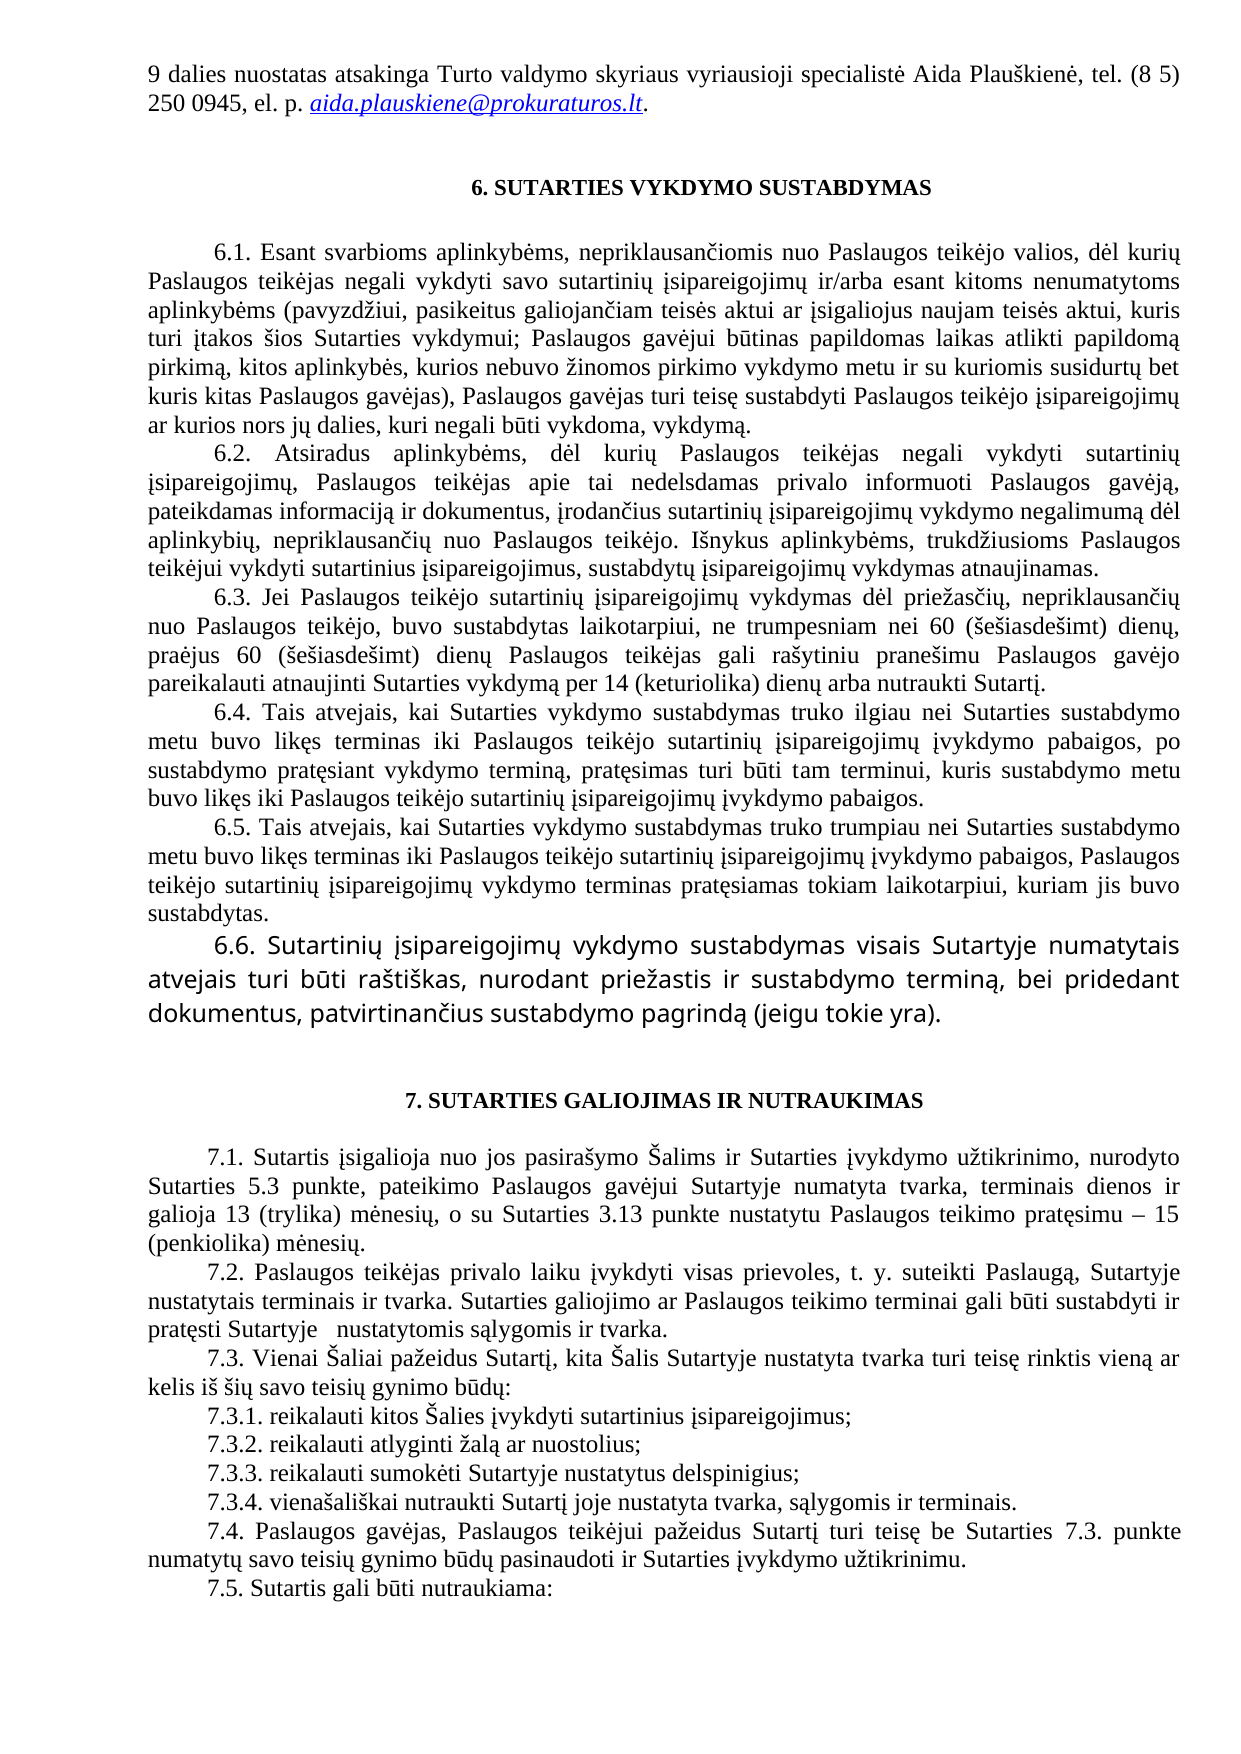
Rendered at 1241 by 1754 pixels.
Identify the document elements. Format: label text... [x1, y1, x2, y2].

text 6.2. Atsiradus aplinkybėms, dėl kurių Paslaugos teikėjas negali vykdyti sutartinių įsipareigojimų, Paslaugos teikėjas apie tai nedelsdamas privalo informuoti Paslaugos gavėją, pateikdamas informaciją ir dokumentus, įrodančius sutartinių įsipareigojimų vykdymo negalimumą dėl aplinkybių, nepriklausančių nuo Paslaugos teikėjo. Išnykus aplinkybėms, trukdžiusioms Paslaugos teikėjui vykdyti sutartinius įsipareigojimus, sustabdytų įsipareigojimų vykdymas atnaujinamas. [148, 438, 1181, 582]
text 6. Sutarties vykdymo sustabdymas [148, 174, 1181, 200]
text 7.3.2. reikalauti atlyginti žalą ar nuostolius; [148, 1429, 1181, 1458]
text 6.4. Tais atvejais, kai Sutarties vykdymo sustabdymas truko ilgiau nei Sutarties sustabdymo metu buvo likęs terminas iki Paslaugos teikėjo sutartinių įsipareigojimų įvykdymo pabaigos, po sustabdymo pratęsiant vykdymo terminą, pratęsimas turi būti tam terminui, kuris sustabdymo metu buvo likęs iki Paslaugos teikėjo sutartinių įsipareigojimų įvykdymo pabaigos. [148, 697, 1181, 812]
text 7.3.4. vienašališkai nutraukti Sutartį joje nustatyta tvarka, sąlygomis ir terminais. [148, 1487, 1181, 1516]
text 7.2. Paslaugos teikėjas privalo laiku įvykdyti visas prievoles, t. y. suteikti Paslaugą, Sutartyje nustatytais terminais ir tvarka. Sutarties galiojimo ar Paslaugos teikimo terminai gali būti sustabdyti ir pratęsti Sutartyje nustatytomis sąlygomis ir tvarka. [148, 1257, 1181, 1343]
text 7.3. Vienai Šaliai pažeidus Sutartį, kita Šalis Sutartyje nustatyta tvarka turi teisę rinktis vieną ar kelis iš šių savo teisių gynimo būdų: [148, 1343, 1181, 1401]
text 6.1. Esant svarbioms aplinkybėms, nepriklausančiomis nuo Paslaugos teikėjo valios, dėl kurių Paslaugos teikėjas negali vykdyti savo sutartinių įsipareigojimų ir/arba esant kitoms nenumatytoms aplinkybėms (pavyzdžiui, pasikeitus galiojančiam teisės aktui ar įsigaliojus naujam teisės aktui, kuris turi įtakos šios Sutarties vykdymui; Paslaugos gavėjui būtinas papildomas laikas atlikti papildomą pirkimą, kitos aplinkybės, kurios nebuvo žinomos pirkimo vykdymo metu ir su kuriomis susidurtų bet kuris kitas Paslaugos gavėjas), Paslaugos gavėjas turi teisę sustabdyti Paslaugos teikėjo įsipareigojimų ar kurios nors jų dalies, kuri negali būti vykdoma, vykdymą. [148, 237, 1181, 438]
text 7.3.1. reikalauti kitos Šalies įvykdyti sutartinius įsipareigojimus; [148, 1401, 1181, 1429]
text 6.3. Jei Paslaugos teikėjo sutartinių įsipareigojimų vykdymas dėl priežasčių, nepriklausančių nuo Paslaugos teikėjo, buvo sustabdytas laikotarpiui, ne trumpesniam nei 60 (šešiasdešimt) dienų, praėjus 60 (šešiasdešimt) dienų Paslaugos teikėjas gali rašytiniu pranešimu Paslaugos gavėjo pareikalauti atnaujinti Sutarties vykdymą per 14 (keturiolika) dienų arba nutraukti Sutartį. [148, 582, 1181, 697]
text 9 dalies nuostatas atsakinga Turto valdymo skyriaus vyriausioji specialistė Aida Plauškienė, tel. (8 5) 250 0945, el. p. aida.plauskiene@prokuraturos.lt. [148, 59, 1181, 117]
text 6.5. Tais atvejais, kai Sutarties vykdymo sustabdymas truko trumpiau nei Sutarties sustabdymo metu buvo likęs terminas iki Paslaugos teikėjo sutartinių įsipareigojimų įvykdymo pabaigos, Paslaugos teikėjo sutartinių įsipareigojimų vykdymo terminas pratęsiamas tokiam laikotarpiui, kuriam jis buvo sustabdytas. [148, 812, 1181, 927]
text 7.3.3. reikalauti sumokėti Sutartyje nustatytus delspinigius; [148, 1458, 1181, 1487]
text 7.1. Sutartis įsigalioja nuo jos pasirašymo Šalims ir Sutarties įvykdymo užtikrinimo, nurodyto Sutarties 5.3 punkte, pateikimo Paslaugos gavėjui Sutartyje numatyta tvarka, terminais dienos ir galioja 13 (trylika) mėnesių, o su Sutarties 3.13 punkte nustatytu Paslaugos teikimo pratęsimu – 15 (penkiolika) mėnesių. [148, 1142, 1181, 1257]
text 7.5. Sutartis gali būti nutraukiama: [148, 1573, 1181, 1602]
text 6.6. Sutartinių įsipareigojimų vykdymo sustabdymas visais Sutartyje numatytais atvejais turi būti raštiškas, nurodant priežastis ir sustabdymo terminą, bei pridedant dokumentus, patvirtinančius sustabdymo pagrindą (jeigu tokie yra). [148, 927, 1181, 1029]
text 7.4. Paslaugos gavėjas, Paslaugos teikėjui pažeidus Sutartį turi teisę be Sutarties 7.3. punkte numatytų savo teisių gynimo būdų pasinaudoti ir Sutarties įvykdymo užtikrinimu. [148, 1516, 1181, 1573]
text 7. SUTARTIES GALIOJIMAS IR NUTRAUKIMAS [148, 1087, 1181, 1113]
